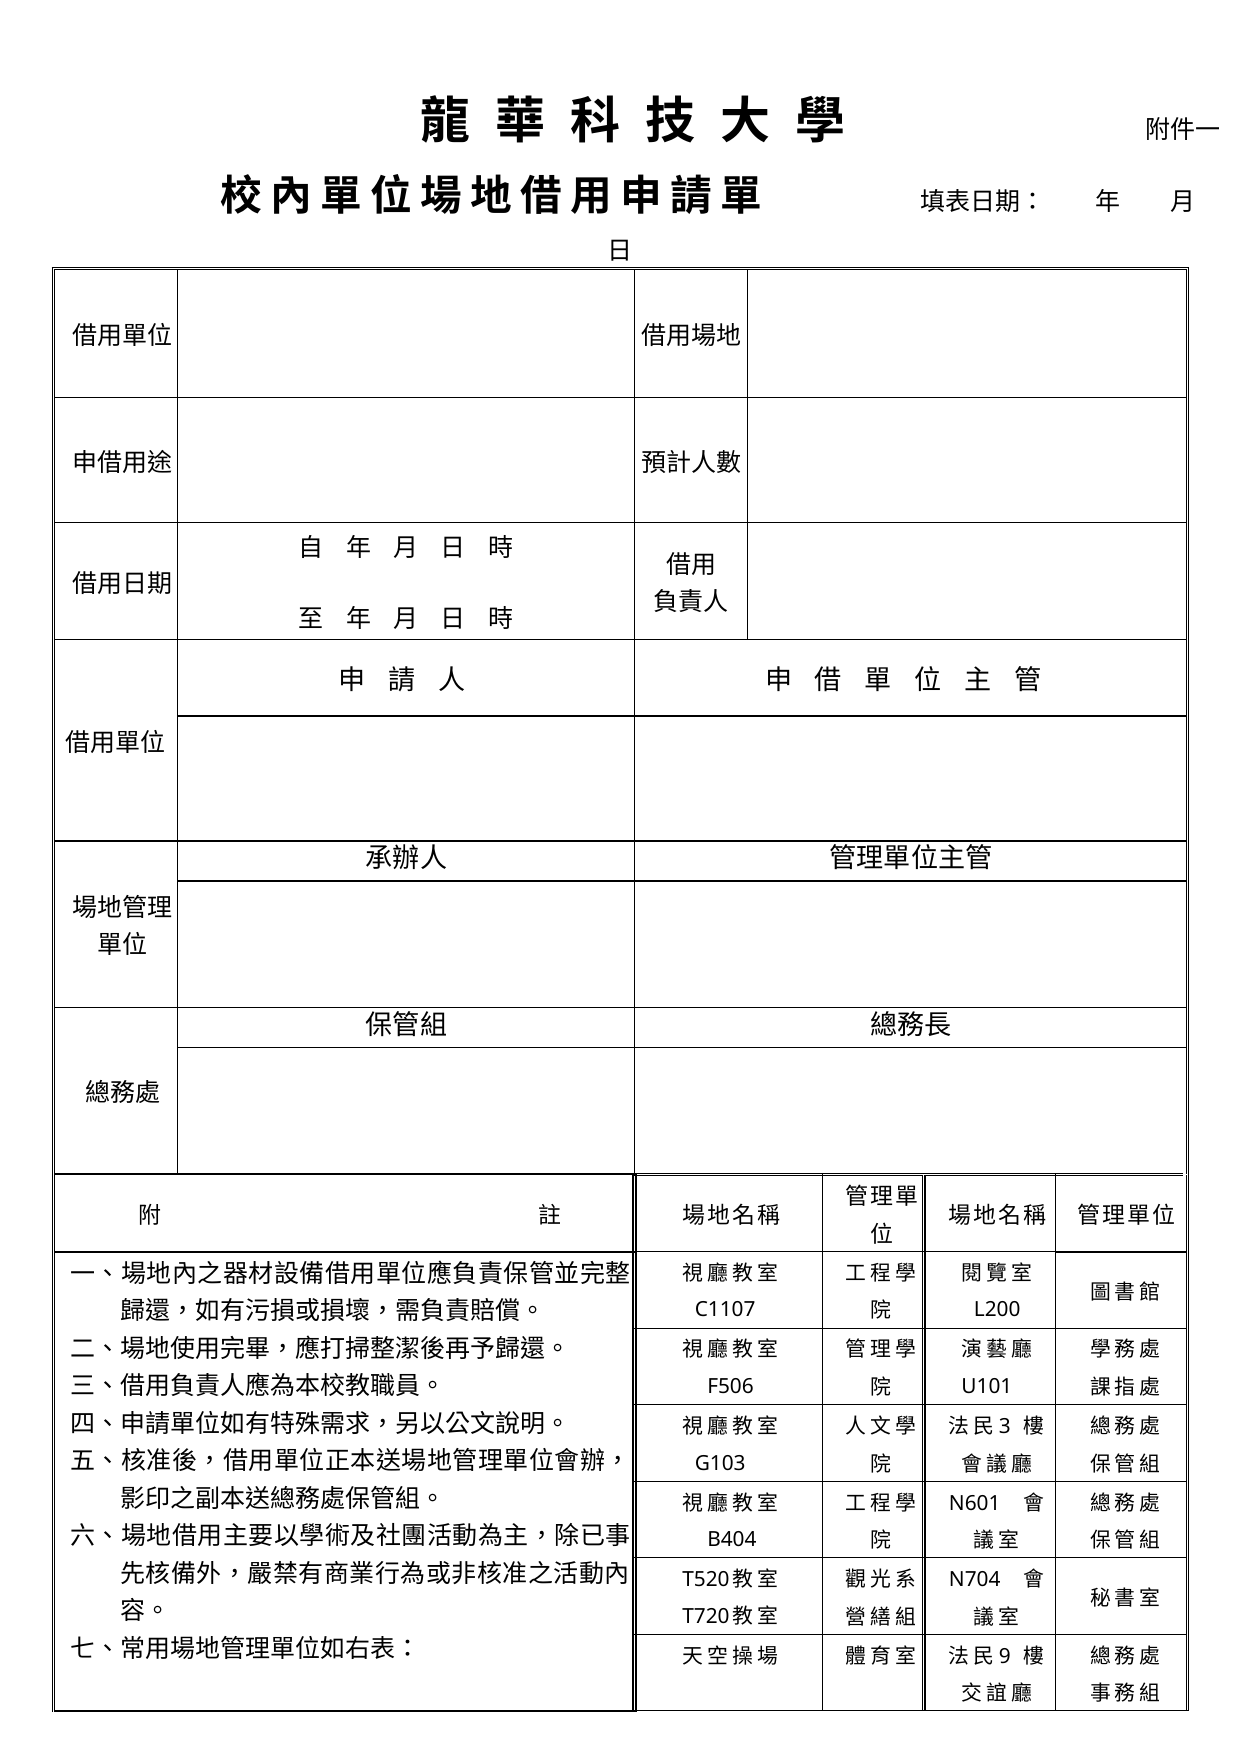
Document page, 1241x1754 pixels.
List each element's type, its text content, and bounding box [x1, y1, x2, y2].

table_cell N601會議室 [926, 1482, 1055, 1557]
table_cell [178, 1048, 634, 1173]
table_cell [178, 398, 634, 522]
table_cell 天空操場 [637, 1635, 822, 1710]
table_cell 工程學院 [823, 1482, 922, 1557]
table_cell 申借單位主管 [635, 640, 1186, 715]
table_cell 管理單位 [1056, 1173, 1187, 1251]
table_cell 承辦人 [178, 842, 634, 880]
table_cell 演藝廳 U101 [926, 1329, 1055, 1404]
table_header 借用場地 [635, 270, 747, 397]
table_cell 圖書館 [1056, 1253, 1186, 1327]
table_header [748, 270, 1186, 397]
table_cell N704會議室 [926, 1558, 1055, 1634]
table_cell 保管組 [178, 1008, 634, 1047]
table_cell 預計人數 [635, 398, 747, 522]
table_cell 視廳教室 C1107 [637, 1252, 822, 1327]
table_header 借用單位 [55, 270, 177, 397]
table_cell 借用單位 [55, 640, 177, 840]
table_cell [748, 398, 1186, 522]
table_cell 場地管理 單位 [55, 842, 177, 1007]
table_cell 閱覽室 L200 [926, 1252, 1055, 1327]
table_cell [178, 717, 634, 840]
table_cell [178, 882, 634, 1007]
table_cell 場地名稱 [637, 1176, 822, 1251]
table_cell 借用日期 [55, 523, 177, 639]
table_cell [748, 523, 1186, 639]
table_cell 申借用途 [55, 398, 177, 522]
table_cell [635, 717, 1186, 840]
table_cell 總務處 保管組 [1056, 1482, 1186, 1557]
table_cell 申請人 [178, 640, 634, 715]
table_cell 法民3樓 會議廳 [926, 1405, 1055, 1481]
table_cell 秘書室 [1056, 1558, 1186, 1634]
table_cell 視廳教室 G103 [637, 1405, 822, 1481]
table_cell 管理學院 [823, 1329, 922, 1404]
table_cell 總務處 [55, 1008, 177, 1173]
table_cell 附 註 [55, 1175, 632, 1251]
table_cell [635, 1048, 1186, 1173]
table_cell 借用 負責人 [635, 523, 747, 639]
table_cell 場地名稱 [926, 1176, 1055, 1251]
table_cell 人文學院 [823, 1405, 922, 1481]
table_cell 工程學院 [823, 1252, 922, 1327]
table_header [178, 270, 634, 397]
table_cell 總務長 [635, 1008, 1186, 1047]
table_cell 自 年 月 日 時 至 年 月 日 時 [178, 523, 634, 639]
table_cell 學務處 課指處 [1056, 1329, 1186, 1404]
table_cell [635, 882, 1186, 1007]
table_cell 一、場地內之器材設備借用單位應負責保管並完整歸還，如有污損或損壞，需負責賠償。 二、場地使用完畢，應打掃整潔後再予歸還。 三、借用負責人應為本校教職員。 四、申請單位如有特殊需求，另以公文說明。 五、核准後，借用單位正本送場地管理單位會辦，影印之副本送總務處保管組。 六、場地借用主要以學術及社團活動為主，除已事先核備外，嚴禁有商業行為或非核准之活動內容。 七、常用場地管理單位如右表： [55, 1253, 632, 1710]
table_cell 管理單位主管 [635, 842, 1186, 880]
table_cell 總務處 事務組 [1056, 1635, 1186, 1710]
table_cell 管理單位 [823, 1176, 922, 1251]
table_cell 體育室 [823, 1635, 922, 1710]
table_cell 觀光系 營繕組 [823, 1558, 922, 1634]
table_cell 視廳教室 F506 [637, 1329, 822, 1404]
table_cell 總務處 保管組 [1056, 1405, 1186, 1481]
table_cell 法民9樓 交誼廳 [926, 1635, 1055, 1710]
table_cell 視廳教室 B404 [637, 1482, 822, 1557]
text 龍 華 科 技 大 學 附件一 [20, 80, 1220, 155]
table_cell T520教室 T720教室 [637, 1558, 822, 1634]
text 校內單位場地借用申請單 填表日期： 年 月 日 [20, 155, 1220, 267]
